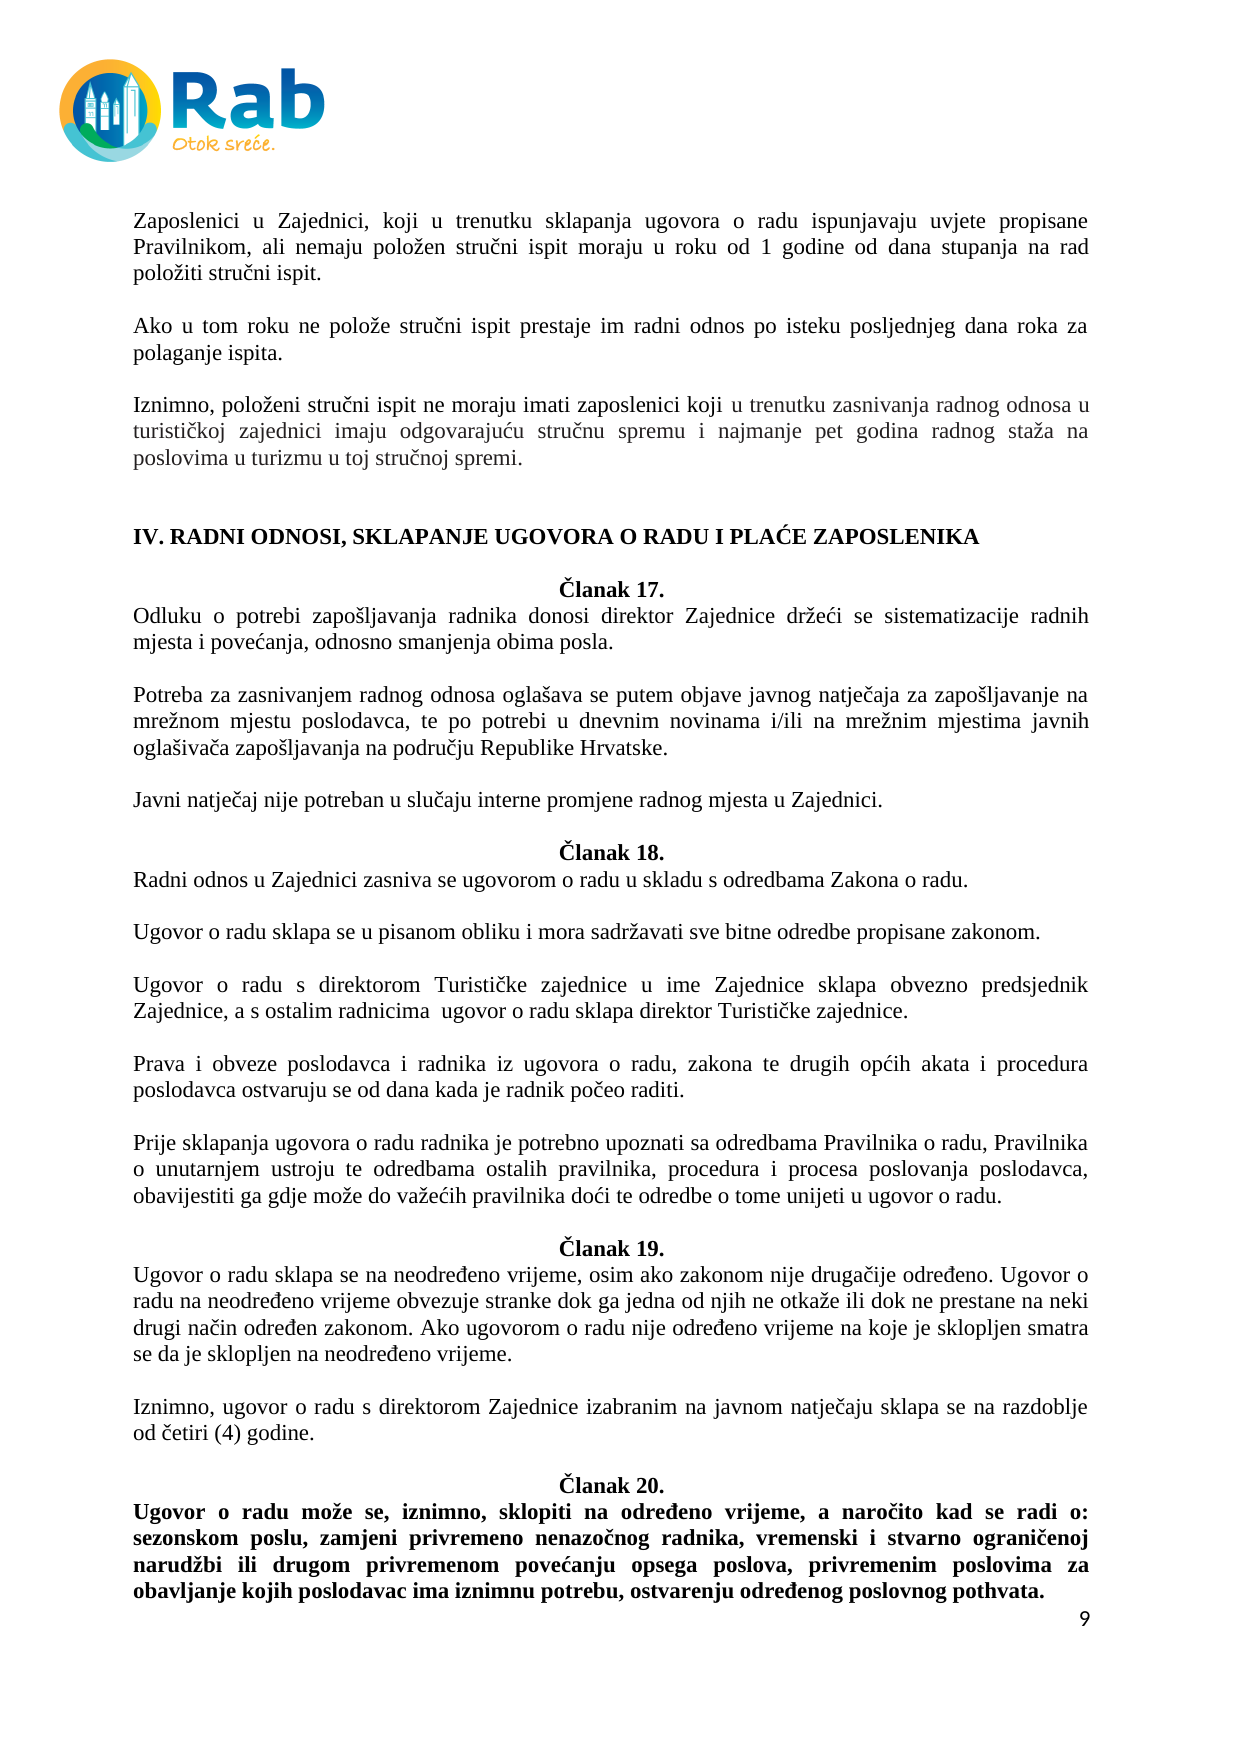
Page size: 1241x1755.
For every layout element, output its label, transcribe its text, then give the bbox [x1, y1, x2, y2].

text Javni natječaj nije potreban u slučaju interne promjene radnog mjesta u Zajednici. [133, 787, 1090, 813]
text Članak 19. [133, 1234, 1090, 1261]
text Članak 18. [133, 839, 1090, 866]
text Iznimno, položeni stručni ispit ne moraju imati zaposlenici koji u trenutku zasnivanja radnog odnosa u turističkoj zajednici imaju odgovarajuću stručnu spremu i najmanje pet godina radnog staža na poslovima u turizmu u toj stručnoj spremi. [133, 391, 1090, 470]
text Članak 20. [133, 1472, 1090, 1498]
text Ako u tom roku ne polože stručni ispit prestaje im radni odnos po isteku posljednjeg dana roka za polaganje ispita. [133, 312, 1090, 365]
text Radni odnos u Zajednici zasniva se ugovorom o radu u skladu s odredbama Zakona o radu. [133, 866, 1090, 892]
text Potreba za zasnivanjem radnog odnosa oglašava se putem objave javnog natječaja za zapošljavanje na mrežnom mjestu poslodavca, te po potrebi u dnevnim novinama i/ili na mrežnim mjestima javnih oglašivača zapošljavanja na području Republike Hrvatske. [133, 681, 1090, 760]
text Iznimno, ugovor o radu s direktorom Zajednice izabranim na javnom natječaju sklapa se na razdoblje od četiri (4) godine. [133, 1393, 1090, 1445]
text Zaposlenici u Zajednici, koji u trenutku sklapanja ugovora o radu ispunjavaju uvjete propisane Pravilnikom, ali nemaju položen stručni ispit moraju u roku od 1 godine od dana stupanja na rad položiti stručni ispit. [133, 207, 1090, 286]
text Prije sklapanja ugovora o radu radnika je potrebno upoznati sa odredbama Pravilnika o radu, Pravilnika o unutarnjem ustroju te odredbama ostalih pravilnika, procedura i procesa poslovanja poslodavca, obavijestiti ga gdje može do važećih pravilnika doći te odredbe o tome unijeti u ugovor o radu. [133, 1129, 1090, 1208]
text Ugovor o radu može se, iznimno, sklopiti na određeno vrijeme, a naročito kad se radi o: sezonskom poslu, zamjeni privremeno nenazočnog radnika, vremenski i stvarno ograničenoj narudžbi ili drugom privremenom povećanju opsega poslova, privremenim poslovima za obavljanje kojih poslodavac ima iznimnu potrebu, ostvarenju određenog poslovnog pothvata. [133, 1498, 1090, 1603]
text Prava i obveze poslodavca i radnika iz ugovora o radu, zakona te drugih općih akata i procedura poslodavca ostvaruju se od dana kada je radnik počeo raditi. [133, 1050, 1090, 1103]
text Ugovor o radu s direktorom Turističke zajednice u ime Zajednice sklapa obvezno predsjednik Zajednice, a s ostalim radnicima ugovor o radu sklapa direktor Turističke zajednice. [133, 971, 1090, 1024]
text Odluku o potrebi zapošljavanja radnika donosi direktor Zajednice držeći se sistematizacije radnih mjesta i povećanja, odnosno smanjenja obima posla. [133, 602, 1090, 655]
text Ugovor o radu sklapa se u pisanom obliku i mora sadržavati sve bitne odredbe propisane zakonom. [133, 918, 1090, 945]
text Ugovor o radu sklapa se na neodređeno vrijeme, osim ako zakonom nije drugačije određeno. Ugovor o radu na neodređeno vrijeme obvezuje stranke dok ga jedna od njih ne otkaže ili dok ne prestane na neki drugi način određen zakonom. Ako ugovorom o radu nije određeno vrijeme na koje je sklopljen smatra se da je sklopljen na neodređeno vrijeme. [133, 1261, 1090, 1366]
text IV. RADNI ODNOSI, SKLAPANJE UGOVORA O RADU I PLAĆE ZAPOSLENIKA [133, 523, 1090, 549]
text Članak 17. [133, 549, 1090, 602]
